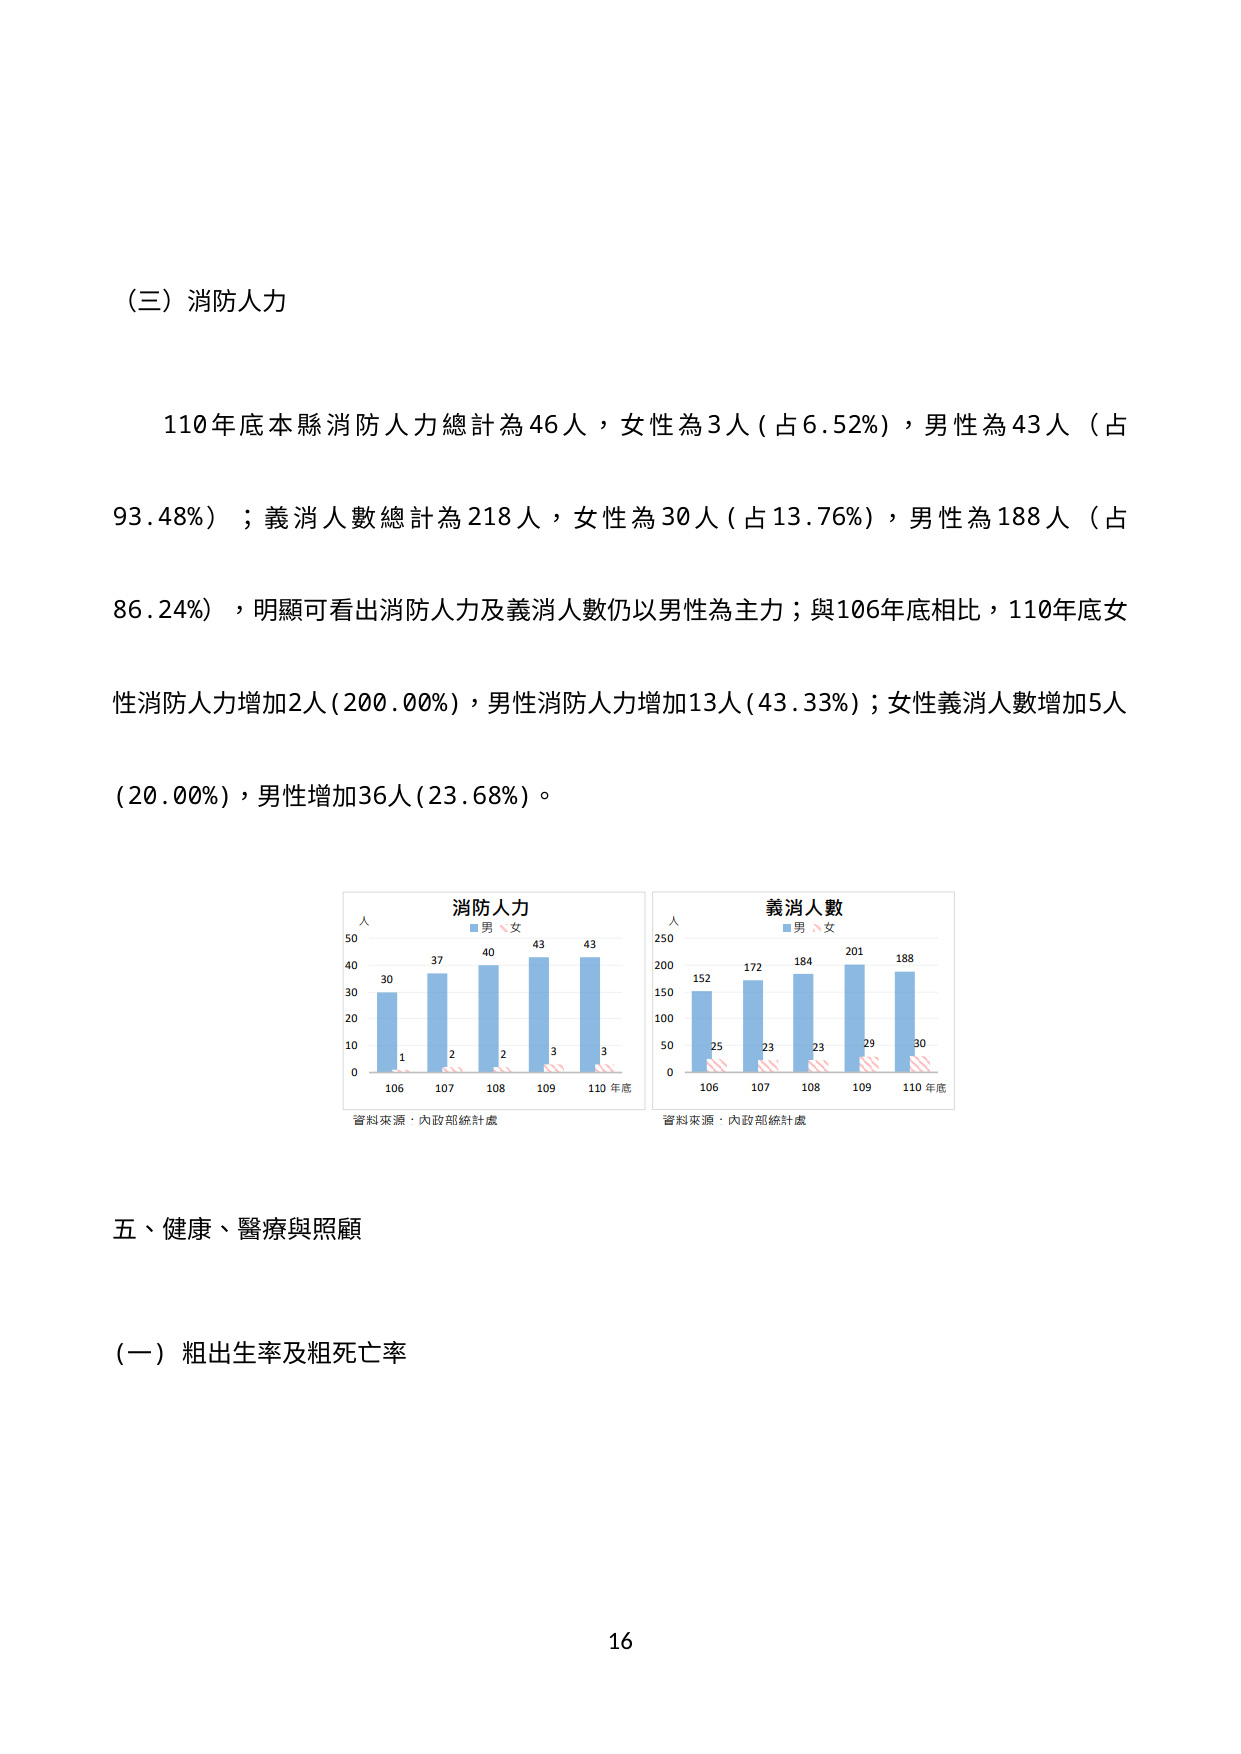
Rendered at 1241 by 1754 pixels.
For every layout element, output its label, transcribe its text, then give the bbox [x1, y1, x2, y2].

text 110年底本縣消防人力總計為46人，女性為3人(占6.52%)，男性為43人（占93.48%）；義消人數總計為218人，女性為30人(占13.76%)，男性為188人（占86.24%），明顯可看出消防人力及義消人數仍以男性為主力；與106年底相比，110年底女性消防人力增加2人(200.00%)，男性消防人力增加13人(43.33%)；女性義消人數增加5人(20.00%)，男性增加36人(23.68%)。 [112, 382, 1128, 815]
text 五、健康、醫療與照顧 [112, 1186, 1128, 1248]
text (一) 粗出生率及粗死亡率 [112, 1310, 1128, 1372]
text （三）消防人力 [112, 258, 1128, 320]
